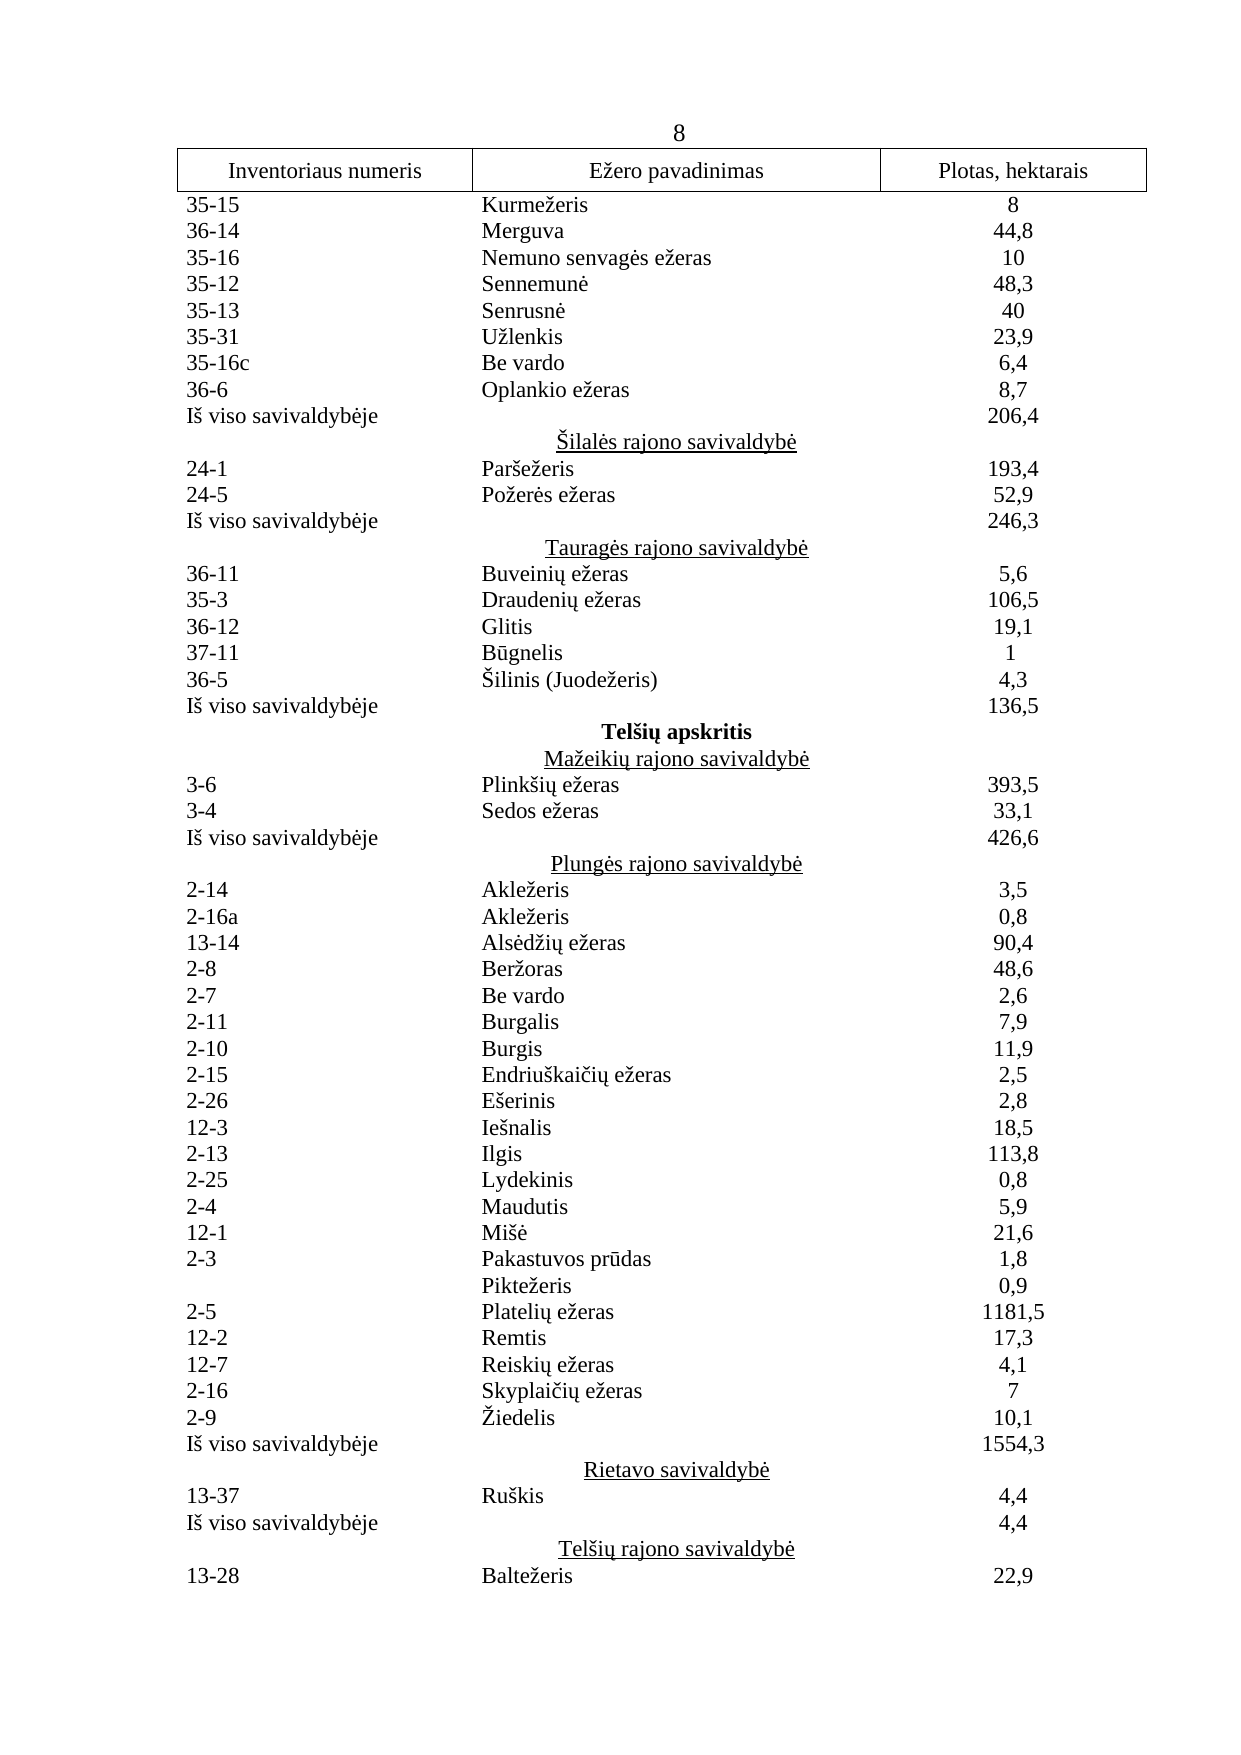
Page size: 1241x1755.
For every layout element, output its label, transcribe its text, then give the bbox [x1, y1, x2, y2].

table_cell 35-13 [177, 297, 473, 323]
table_cell 4,4 [880, 1509, 1146, 1535]
table_cell 1 [880, 639, 1146, 666]
table_cell 2-5 [177, 1298, 473, 1324]
table_header Inventoriaus numeris [178, 149, 472, 191]
table_cell 1181,5 [880, 1298, 1146, 1324]
table_cell Buveinių ežeras [473, 560, 880, 587]
table_cell 36-5 [177, 666, 473, 692]
table_cell Nemuno senvagės ežeras [473, 244, 880, 270]
table_cell Šilalės rajono savivaldybė [473, 429, 880, 455]
table_cell 24-1 [177, 455, 473, 481]
table_cell 24-5 [177, 481, 473, 507]
table_cell 36-12 [177, 613, 473, 639]
table_cell [177, 745, 473, 771]
table_cell 4,1 [880, 1351, 1146, 1377]
table_cell Šilinis (Juodežeris) [473, 666, 880, 692]
table_cell 113,8 [880, 1140, 1146, 1166]
table_cell Remtis [473, 1325, 880, 1351]
table_cell 2,8 [880, 1087, 1146, 1114]
table_cell 2-16 [177, 1377, 473, 1403]
table_cell 23,9 [880, 323, 1146, 349]
table_cell 19,1 [880, 613, 1146, 639]
table_cell Iš viso savivaldybėje [177, 1509, 473, 1535]
table_cell Ilgis [473, 1140, 880, 1166]
table_cell 0,9 [880, 1272, 1146, 1298]
table_cell Burgis [473, 1035, 880, 1061]
table_cell Ruškis [473, 1483, 880, 1509]
table_cell 22,9 [880, 1562, 1146, 1588]
table_cell [473, 1509, 880, 1535]
table_cell 44,8 [880, 218, 1146, 244]
table_cell 0,8 [880, 1166, 1146, 1193]
table_cell 7,9 [880, 1008, 1146, 1034]
table_cell Piktežeris [473, 1272, 880, 1298]
table_cell [880, 429, 1146, 455]
table_cell 8,7 [880, 376, 1146, 402]
table_cell Rietavo savivaldybė [473, 1456, 880, 1483]
table_cell 2-26 [177, 1087, 473, 1114]
table_cell 48,6 [880, 956, 1146, 982]
table_cell 2,6 [880, 982, 1146, 1008]
table_cell [177, 429, 473, 455]
table_cell Akležeris [473, 876, 880, 903]
table_cell Iš viso savivaldybėje [177, 402, 473, 428]
table_cell 35-3 [177, 587, 473, 613]
table_cell 36-11 [177, 560, 473, 587]
table_cell Senrusnė [473, 297, 880, 323]
table_cell [177, 718, 473, 745]
table_cell 5,9 [880, 1193, 1146, 1219]
table_cell 12-7 [177, 1351, 473, 1377]
table_cell Glitis [473, 613, 880, 639]
table_cell [880, 534, 1146, 560]
table_cell Iš viso savivaldybėje [177, 824, 473, 850]
table_cell 3-4 [177, 798, 473, 824]
table_cell 35-31 [177, 323, 473, 349]
table_cell Požerės ežeras [473, 481, 880, 507]
table_cell Užlenkis [473, 323, 880, 349]
table_cell Iš viso savivaldybėje [177, 692, 473, 718]
table_cell Beržoras [473, 956, 880, 982]
table_cell Platelių ežeras [473, 1298, 880, 1324]
table_cell 6,4 [880, 349, 1146, 376]
table_cell 393,5 [880, 771, 1146, 797]
table_cell 37-11 [177, 639, 473, 666]
table_cell 4,4 [880, 1483, 1146, 1509]
table_cell 10,1 [880, 1404, 1146, 1430]
table_cell [473, 692, 880, 718]
table_cell 12-3 [177, 1114, 473, 1140]
table_cell 2-8 [177, 956, 473, 982]
table_cell 36-6 [177, 376, 473, 402]
table_cell 3-6 [177, 771, 473, 797]
table_cell 35-16c [177, 349, 473, 376]
table_cell 4,3 [880, 666, 1146, 692]
table_cell 246,3 [880, 508, 1146, 534]
table_cell 90,4 [880, 929, 1146, 956]
table_cell 36-14 [177, 218, 473, 244]
table_cell 2-11 [177, 1008, 473, 1034]
table_cell [880, 850, 1146, 876]
table_cell 136,5 [880, 692, 1146, 718]
table_cell 2,5 [880, 1061, 1146, 1087]
table_cell 426,6 [880, 824, 1146, 850]
table_cell 0,8 [880, 903, 1146, 929]
table_cell Maudutis [473, 1193, 880, 1219]
table_cell 13-37 [177, 1483, 473, 1509]
table_cell 40 [880, 297, 1146, 323]
table_cell Oplankio ežeras [473, 376, 880, 402]
table_cell [177, 534, 473, 560]
table_cell 1,8 [880, 1245, 1146, 1272]
table_cell 2-4 [177, 1193, 473, 1219]
table_cell 13-14 [177, 929, 473, 956]
table_cell 2-3 [177, 1245, 473, 1272]
table_cell Mišė [473, 1219, 880, 1245]
table_cell Būgnelis [473, 639, 880, 666]
table_cell 11,9 [880, 1035, 1146, 1061]
table_cell Merguva [473, 218, 880, 244]
table_cell 2-10 [177, 1035, 473, 1061]
table_cell Mažeikių rajono savivaldybė [473, 745, 880, 771]
table_cell Ešerinis [473, 1087, 880, 1114]
table_cell 206,4 [880, 402, 1146, 428]
table_cell Burgalis [473, 1008, 880, 1034]
table_cell Pakastuvos prūdas [473, 1245, 880, 1272]
table_cell [880, 1535, 1146, 1562]
table_cell [177, 850, 473, 876]
table_cell 2-15 [177, 1061, 473, 1087]
table_cell 18,5 [880, 1114, 1146, 1140]
table_cell 52,9 [880, 481, 1146, 507]
table_cell 2-9 [177, 1404, 473, 1430]
table_cell 7 [880, 1377, 1146, 1403]
table_cell Be vardo [473, 349, 880, 376]
table_header Ežero pavadinimas [473, 149, 880, 191]
table_cell 10 [880, 244, 1146, 270]
table_cell Žiedelis [473, 1404, 880, 1430]
table_cell 13-28 [177, 1562, 473, 1588]
table_cell 8 [880, 192, 1146, 218]
table_cell Endriuškaičių ežeras [473, 1061, 880, 1087]
table_cell 33,1 [880, 798, 1146, 824]
table_cell Akležeris [473, 903, 880, 929]
table_cell 106,5 [880, 587, 1146, 613]
table_cell Sennemunė [473, 270, 880, 297]
table_cell [880, 1456, 1146, 1483]
table_cell Draudenių ežeras [473, 587, 880, 613]
table_cell Plinkšių ežeras [473, 771, 880, 797]
table_cell 5,6 [880, 560, 1146, 587]
table_cell 2-7 [177, 982, 473, 1008]
table_cell 2-16a [177, 903, 473, 929]
table_cell [177, 1456, 473, 1483]
table_cell 2-13 [177, 1140, 473, 1166]
table_cell [880, 745, 1146, 771]
table_cell 35-16 [177, 244, 473, 270]
table_cell 12-2 [177, 1325, 473, 1351]
table_cell Telšių apskritis [473, 718, 880, 745]
table_cell 35-15 [177, 192, 473, 218]
table_cell Telšių rajono savivaldybė [473, 1535, 880, 1562]
table_cell Be vardo [473, 982, 880, 1008]
table_cell 35-12 [177, 270, 473, 297]
table_cell [473, 1430, 880, 1456]
table_cell Iš viso savivaldybėje [177, 1430, 473, 1456]
table_cell 1554,3 [880, 1430, 1146, 1456]
table_cell 17,3 [880, 1325, 1146, 1351]
table_cell 2-25 [177, 1166, 473, 1193]
table_cell [880, 718, 1146, 745]
table_cell Lydekinis [473, 1166, 880, 1193]
table_cell Skyplaičių ežeras [473, 1377, 880, 1403]
table_cell [177, 1272, 473, 1298]
table_cell [177, 1535, 473, 1562]
table_cell 2-14 [177, 876, 473, 903]
table_cell Iešnalis [473, 1114, 880, 1140]
table_header Plotas, hektarais [881, 149, 1146, 191]
table_cell 21,6 [880, 1219, 1146, 1245]
table_cell Alsėdžių ežeras [473, 929, 880, 956]
table_cell Kurmežeris [473, 192, 880, 218]
table_cell Paršežeris [473, 455, 880, 481]
table_cell 3,5 [880, 876, 1146, 903]
table_cell 193,4 [880, 455, 1146, 481]
table_cell [473, 508, 880, 534]
table_cell Reiskių ežeras [473, 1351, 880, 1377]
table_cell [473, 402, 880, 428]
table_cell Iš viso savivaldybėje [177, 508, 473, 534]
table_cell Plungės rajono savivaldybė [473, 850, 880, 876]
table_cell [473, 824, 880, 850]
table_cell Sedos ežeras [473, 798, 880, 824]
table_cell Tauragės rajono savivaldybė [473, 534, 880, 560]
table_cell 48,3 [880, 270, 1146, 297]
table_cell 12-1 [177, 1219, 473, 1245]
table_cell Baltežeris [473, 1562, 880, 1588]
